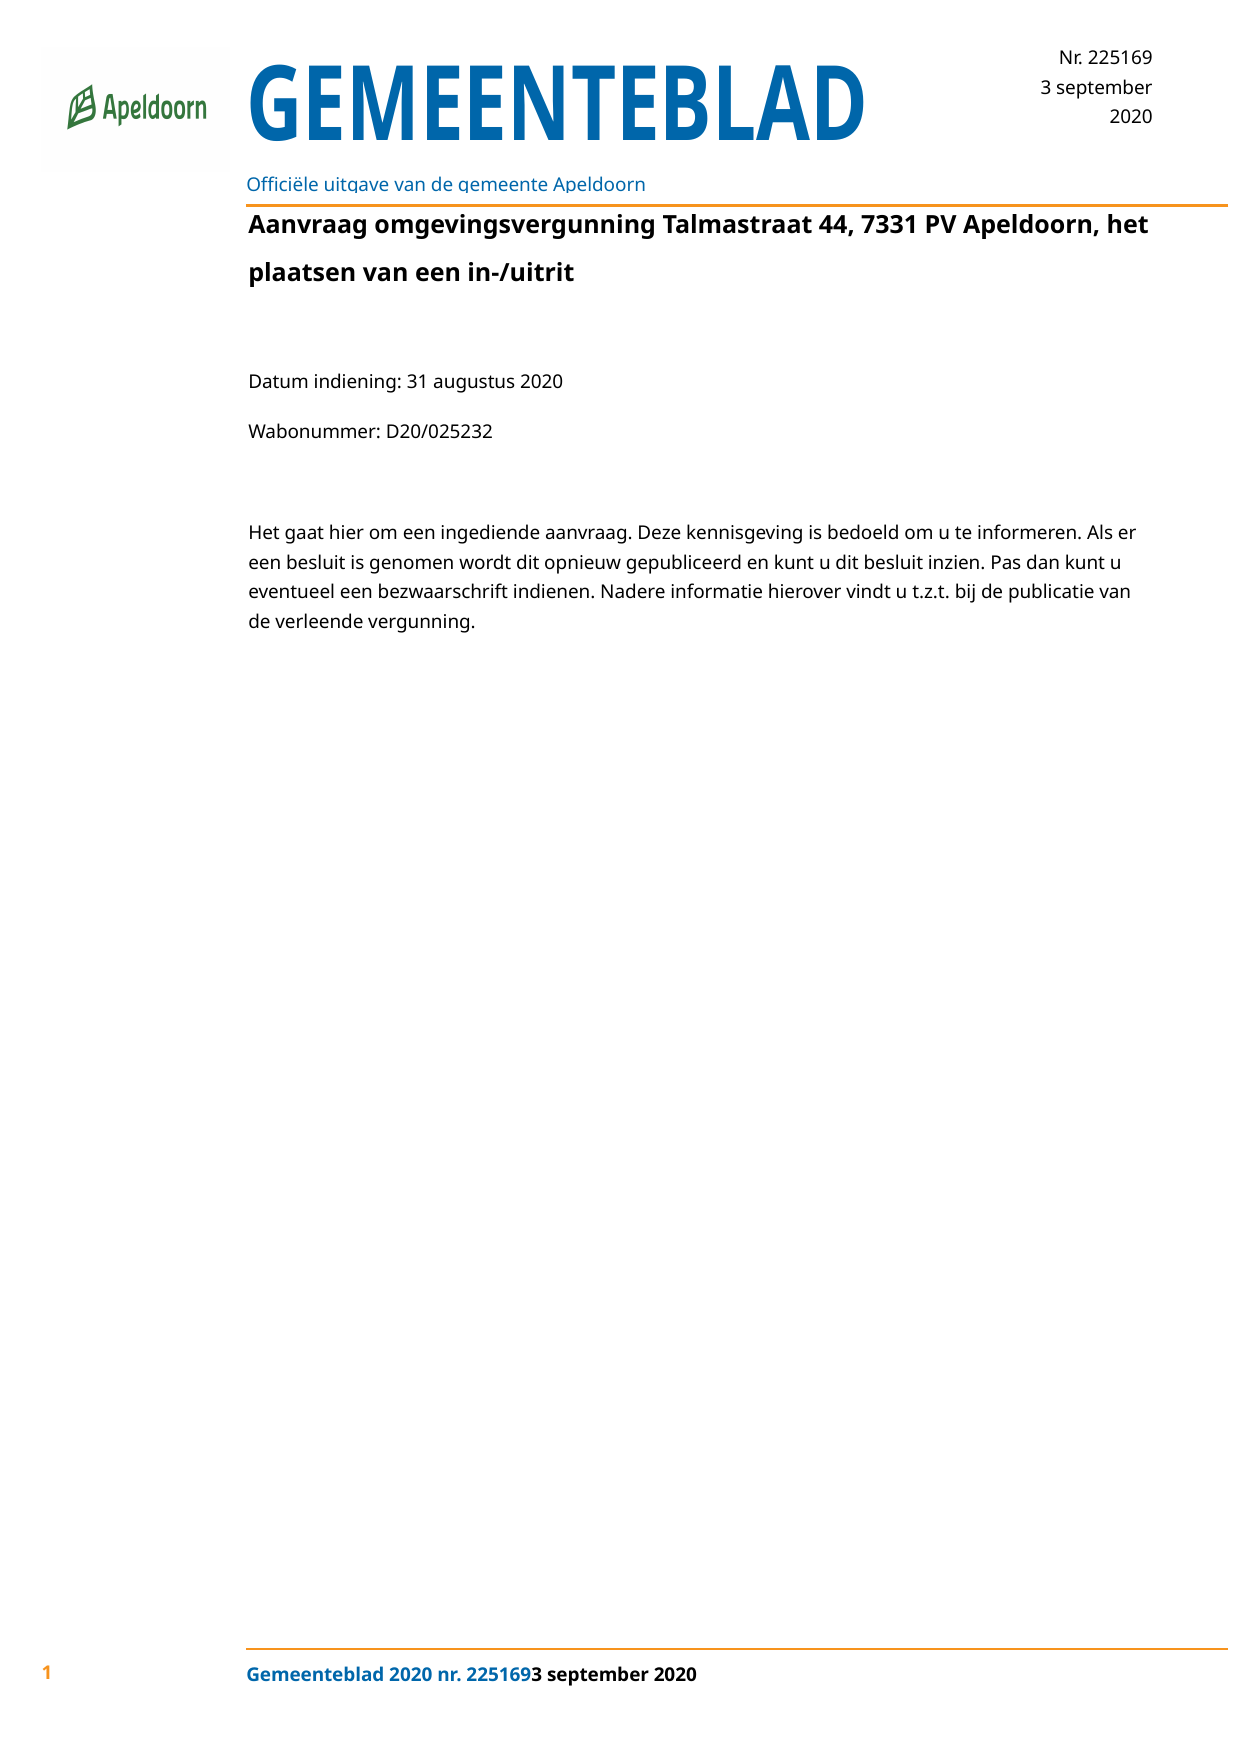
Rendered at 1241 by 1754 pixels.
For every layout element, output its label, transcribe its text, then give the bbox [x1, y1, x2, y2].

text Het gaat hier om een ingediende aanvraag. Deze kennisgeving is bedoeld om u te informeren. Als er een besluit is genomen wordt dit opnieuw gepubliceerd en kunt u dit besluit inzien. Pas dan kunt u eventueel een bezwaarschrift indienen. Nadere informatie hierover vindt u t.z.t. bij de publicatie van de verleende vergunning. [248, 519, 1152, 634]
text Wabonummer: D20/025232 [248, 419, 1152, 444]
text Aanvraag omgevingsvergunning Talmastraat 44, 7331 PV Apeldoorn, het plaatsen van een in-/uitrit [248, 207, 1152, 288]
text Datum indiening: 31 augustus 2020 [248, 368, 1152, 394]
picture [41, 47, 231, 172]
